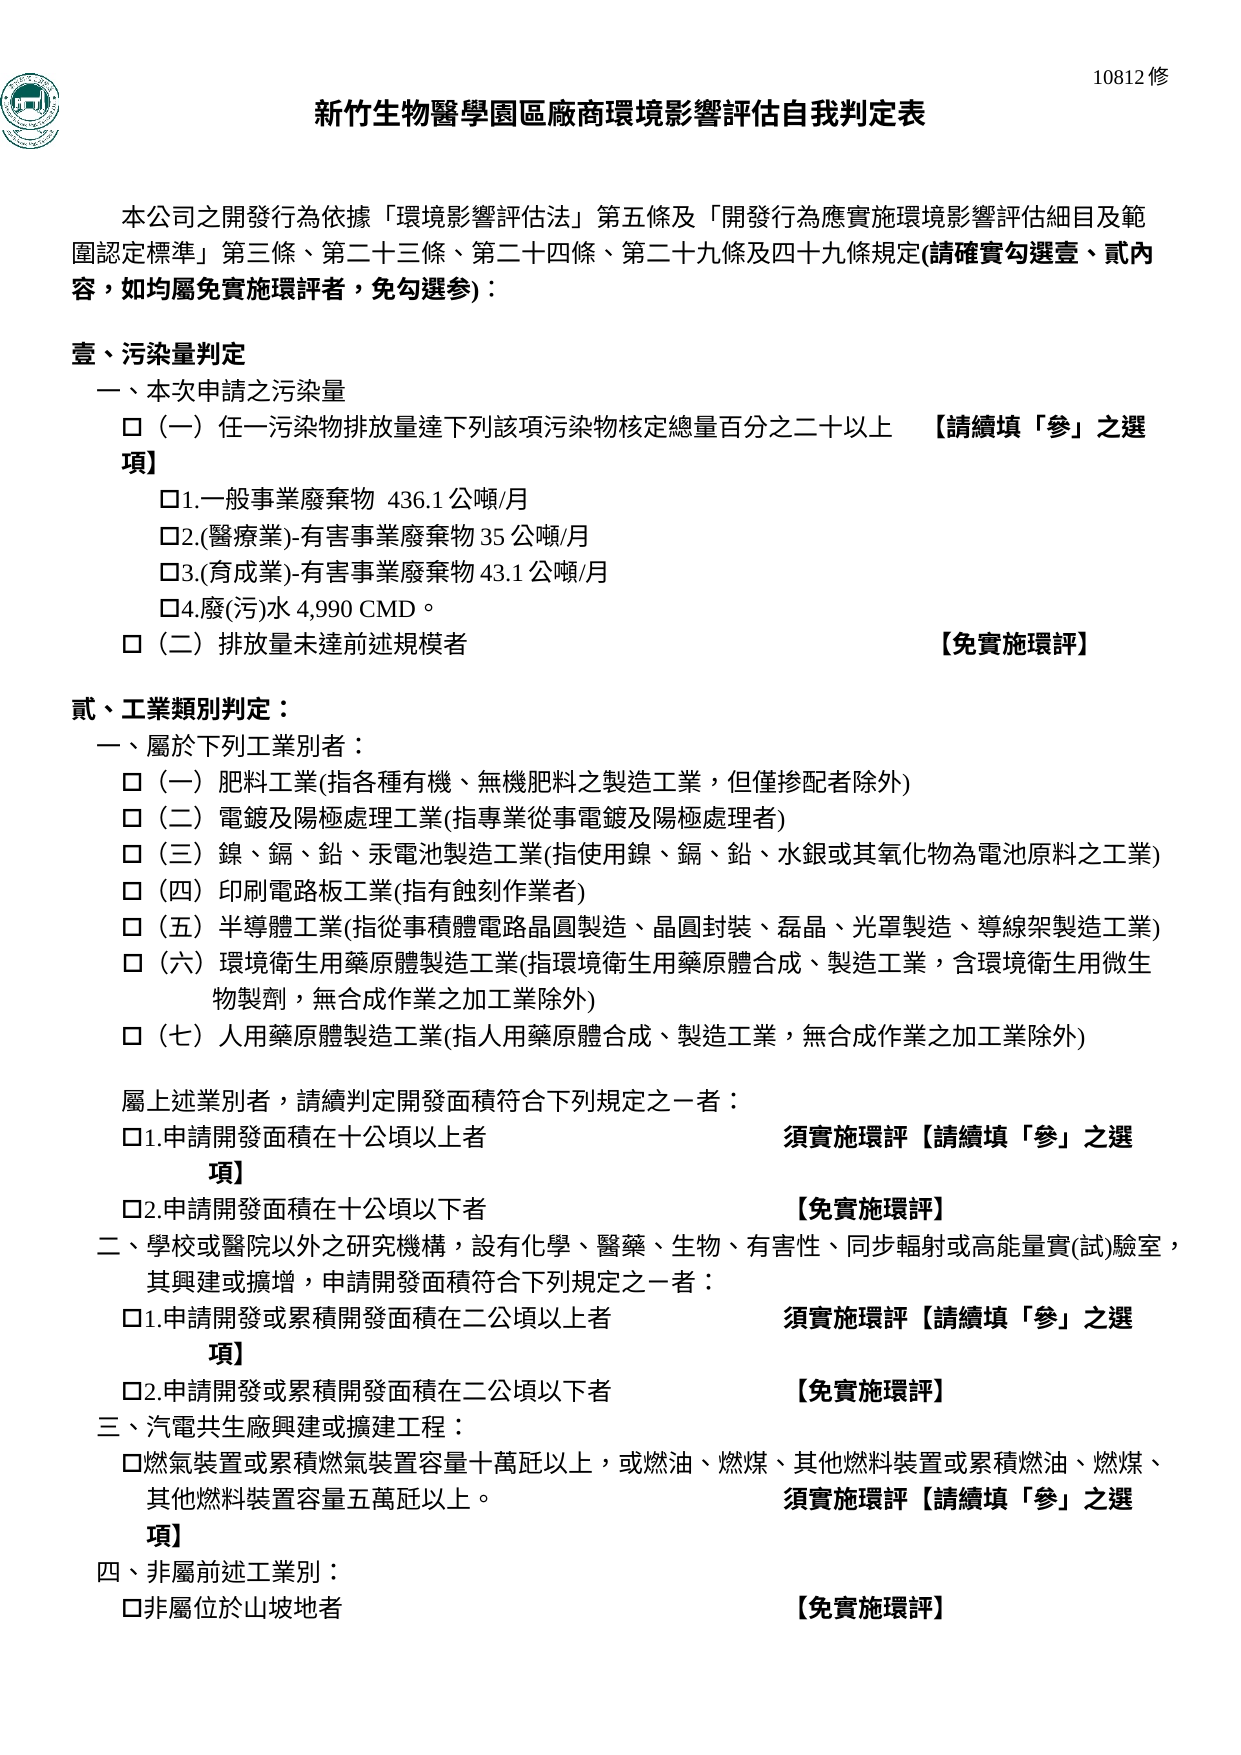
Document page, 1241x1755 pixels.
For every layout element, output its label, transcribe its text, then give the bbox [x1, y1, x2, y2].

text （三）鎳、鎘、鉛、汞電池製造工業(指使用鎳、鎘、鉛、水銀或其氧化物為電池原料之工業) [121, 835, 1169, 871]
text 1.申請開發或累積開發面積在二公頃以上者 須實施環評【請續填「參」之選項】 [121, 1298, 1169, 1371]
text （七）人用藥原體製造工業(指人用藥原體合成、製造工業，無合成作業之加工業除外) [121, 1016, 1169, 1052]
text 壹、污染量判定 [71, 335, 1169, 371]
text 燃氣裝置或累積燃氣裝置容量十萬瓩以上，或燃油、燃煤、其他燃料裝置或累積燃油、燃煤、其他燃料裝置容量五萬瓩以上。 須實施環評【請續填「參」之選項】 [121, 1443, 1169, 1552]
text 一、屬於下列工業別者： [96, 726, 1169, 762]
text （六）環境衛生用藥原體製造工業(指環境衛生用藥原體合成、製造工業，含環境衛生用微生物製劑，無合成作業之加工業除外) [122, 943, 1169, 1016]
text 4.廢(污)水4,990 CMD。 [158, 588, 1169, 625]
text 1.申請開發面積在十公頃以上者 須實施環評【請續填「參」之選項】 [121, 1117, 1169, 1190]
text 非屬位於山坡地者 【免實施環評】 [121, 1588, 1169, 1625]
text 貳、工業類別判定： [71, 690, 1169, 726]
text 四、非屬前述工業別： [96, 1552, 1169, 1588]
text 2.申請開發或累積開發面積在二公頃以下者 【免實施環評】 [121, 1371, 1169, 1407]
text 2.申請開發面積在十公頃以下者 【免實施環評】 [121, 1190, 1169, 1226]
text 新竹生物醫學園區廠商環境影響評估自我判定表 [71, 91, 1169, 133]
text 二、學校或醫院以外之研究機構，設有化學、醫藥、生物、有害性、同步輻射或高能量實(試)驗室，其興建或擴增，申請開發面積符合下列規定之ㄧ者： [96, 1226, 1169, 1298]
text 一、本次申請之污染量 [96, 371, 1169, 407]
text 三、汽電共生廠興建或擴建工程： [96, 1407, 1169, 1443]
text 屬上述業別者，請續判定開發面積符合下列規定之ㄧ者： [121, 1081, 1169, 1117]
text （二）排放量未達前述規模者 【免實施環評】 [121, 625, 1169, 661]
text （一）肥料工業(指各種有機、無機肥料之製造工業，但僅掺配者除外) [121, 762, 1169, 798]
text 本公司之開發行為依據「環境影響評估法」第五條及「開發行為應實施環境影響評估細目及範圍認定標準」第三條、第二十三條、第二十四條、第二十九條及四十九條規定(請確實勾選壹、貳內容，如均屬免實施環評者，免勾選参)： [71, 197, 1169, 306]
text 2.(醫療業)-有害事業廢棄物35公噸/月 [158, 516, 1169, 552]
text （四）印刷電路板工業(指有蝕刻作業者) [121, 871, 1169, 907]
text 1.一般事業廢棄物 436.1公噸/月 [158, 480, 1169, 516]
text （一）任一污染物排放量達下列該項污染物核定總量百分之二十以上 【請續填「參」之選項】 [121, 407, 1169, 480]
text （五）半導體工業(指從事積體電路晶圓製造、晶圓封裝、磊晶、光罩製造、導線架製造工業) [121, 907, 1169, 943]
text （二）電鍍及陽極處理工業(指專業從事電鍍及陽極處理者) [121, 798, 1169, 835]
text 3.(育成業)-有害事業廢棄物43.1公噸/月 [158, 552, 1169, 588]
